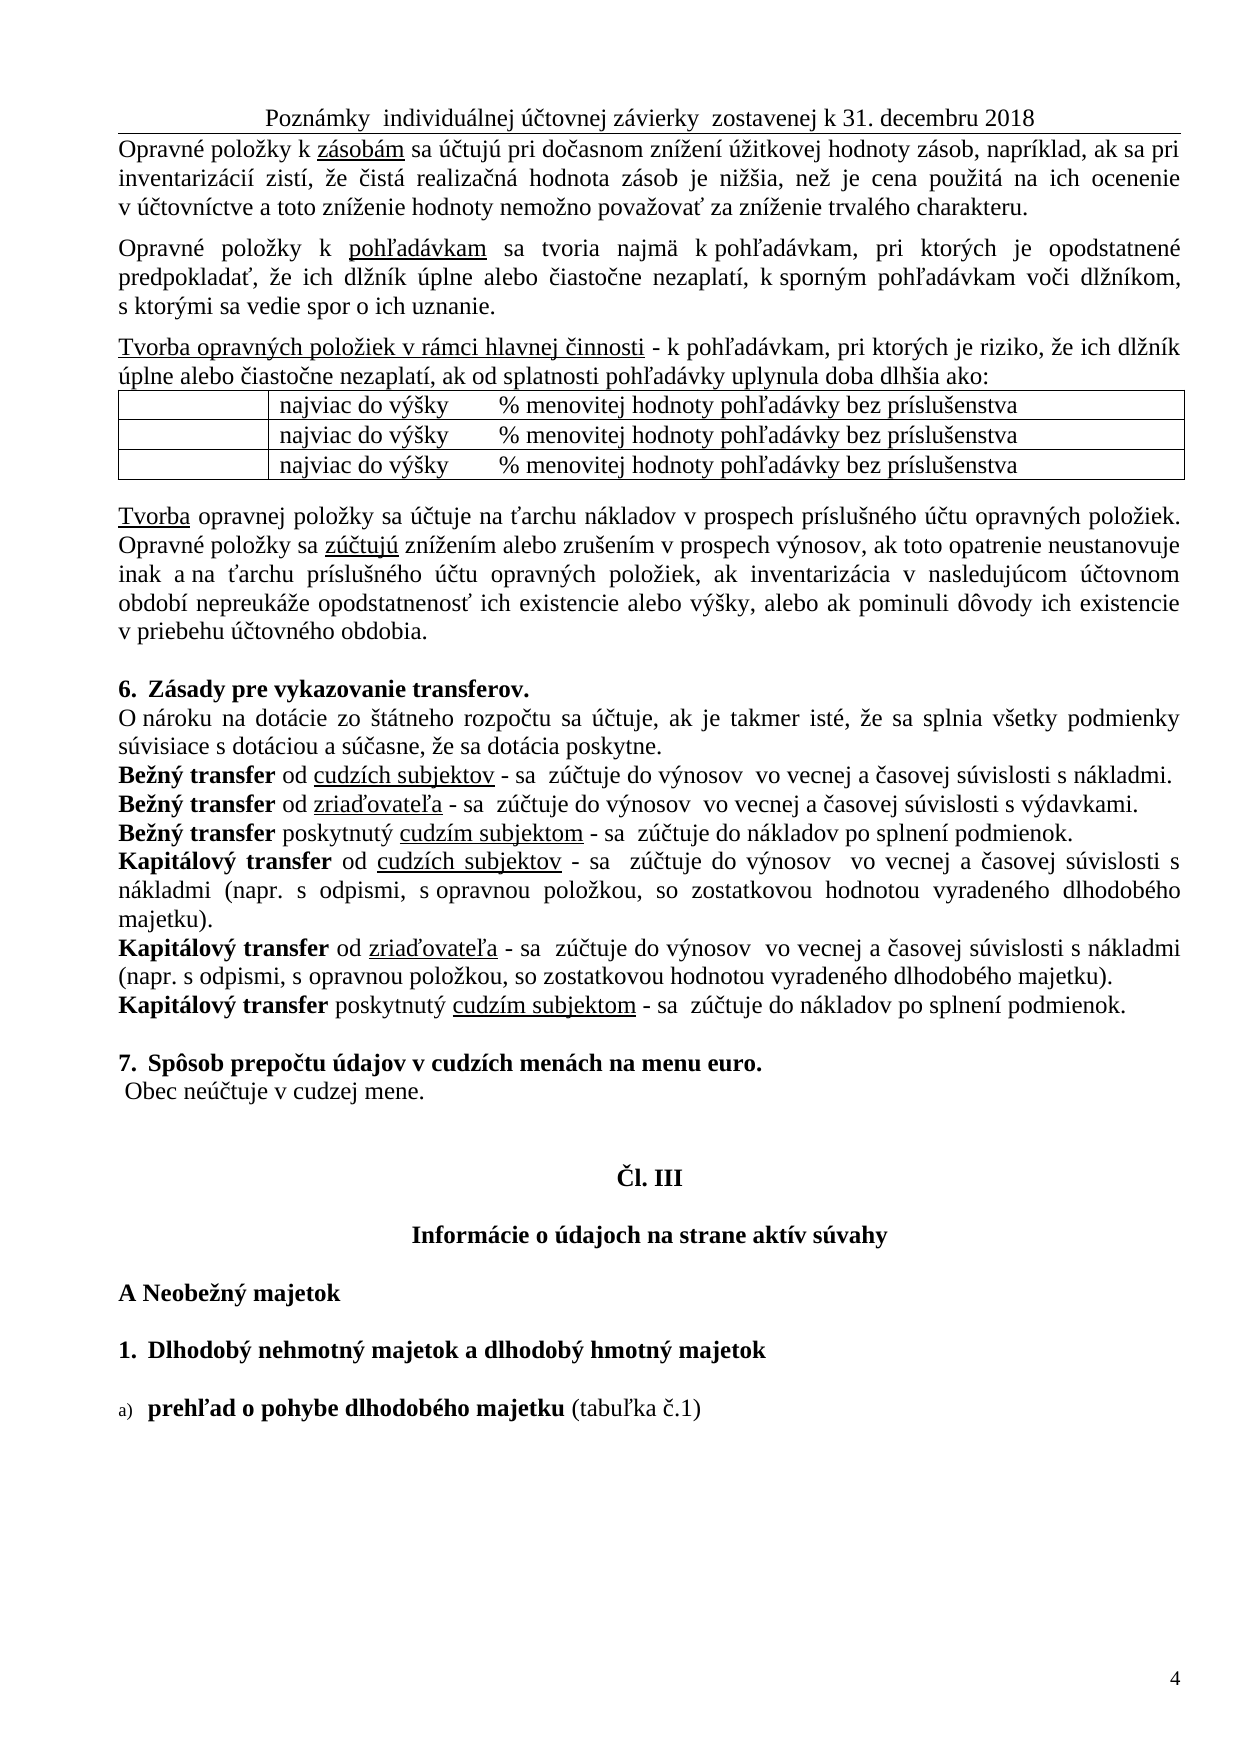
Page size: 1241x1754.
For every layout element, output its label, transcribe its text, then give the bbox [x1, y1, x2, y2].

text Tvorba opravnej položky sa účtuje na ťarchu nákladov v prospech príslušného účtu opravných položiek. Opravné položky sa zúčtujú znížením alebo zrušením v prospech výnosov, ak toto opatrenie neustanovuje inak a na ťarchu príslušného účtu opravných položiek, ak inventarizácia v nasledujúcom účtovnom období nepreukáže opodstatnenosť ich existencie alebo výšky, alebo ak pominuli dôvody ich existencie v priebehu účtovného obdobia. [118, 501, 1181, 645]
text Obec neúčtuje v cudzej mene. [118, 1076, 1181, 1105]
text Kapitálový transfer poskytnutý cudzím subjektom - sa zúčtuje do nákladov po splnení podmienok. [118, 990, 1181, 1019]
list Spôsob prepočtu údajov v cudzích menách na menu euro. [118, 1048, 1181, 1076]
table_cell [119, 450, 268, 479]
text Bežný transfer poskytnutý cudzím subjektom - sa zúčtuje do nákladov po splnení podmienok. [118, 818, 1181, 846]
list prehľad o pohybe dlhodobého majetku (tabuľka č.1) [118, 1393, 1181, 1421]
text Opravné položky k pohľadávkam sa tvoria najmä k pohľadávkam, pri ktorých je opodstatnené predpokladať, že ich dlžník úplne alebo čiastočne nezaplatí, k sporným pohľadávkam voči dlžníkom, s ktorými sa vedie spor o ich uznanie. [118, 233, 1181, 319]
table_cell najviac do výšky % menovitej hodnoty pohľadávky bez príslušenstva [269, 450, 1184, 479]
table_header [119, 391, 268, 419]
text Tvorba opravných položiek v rámci hlavnej činnosti - k pohľadávkam, pri ktorých je riziko, že ich dlžník úplne alebo čiastočne nezaplatí, ak od splatnosti pohľadávky uplynula doba dlhšia ako: [118, 332, 1181, 389]
text Kapitálový transfer od zriaďovateľa - sa zúčtuje do výnosov vo vecnej a časovej súvislosti s nákladmi (napr. s odpismi, s opravnou položkou, so zostatkovou hodnotou vyradeného dlhodobého majetku). [118, 933, 1181, 990]
table_header najviac do výšky % menovitej hodnoty pohľadávky bez príslušenstva [269, 391, 1184, 419]
text A Neobežný majetok [118, 1278, 1181, 1306]
text Opravné položky k zásobám sa účtujú pri dočasnom znížení úžitkovej hodnoty zásob, napríklad, ak sa pri inventarizácií zistí, že čistá realizačná hodnota zásob je nižšia, než je cena použitá na ich ocenenie v účtovníctve a toto zníženie hodnoty nemožno považovať za zníženie trvalého charakteru. [118, 134, 1181, 221]
text Čl. III [118, 1163, 1181, 1191]
table_cell [119, 420, 268, 449]
table_cell najviac do výšky % menovitej hodnoty pohľadávky bez príslušenstva [269, 420, 1184, 449]
text Bežný transfer od cudzích subjektov - sa zúčtuje do výnosov vo vecnej a časovej súvislosti s nákladmi. [118, 760, 1181, 789]
text Kapitálový transfer od cudzích subjektov - sa zúčtuje do výnosov vo vecnej a časovej súvislosti s nákladmi (napr. s odpismi, s opravnou položkou, so zostatkovou hodnotou vyradeného dlhodobého majetku). [118, 846, 1181, 933]
list Zásady pre vykazovanie transferov. [118, 674, 1181, 703]
text O nároku na dotácie zo štátneho rozpočtu sa účtuje, ak je takmer isté, že sa splnia všetky podmienky súvisiace s dotáciou a súčasne, že sa dotácia poskytne. [118, 703, 1181, 760]
list Dlhodobý nehmotný majetok a dlhodobý hmotný majetok [118, 1335, 1181, 1364]
text Bežný transfer od zriaďovateľa - sa zúčtuje do výnosov vo vecnej a časovej súvislosti s výdavkami. [118, 789, 1181, 818]
text Informácie o údajoch na strane aktív súvahy [118, 1220, 1181, 1249]
